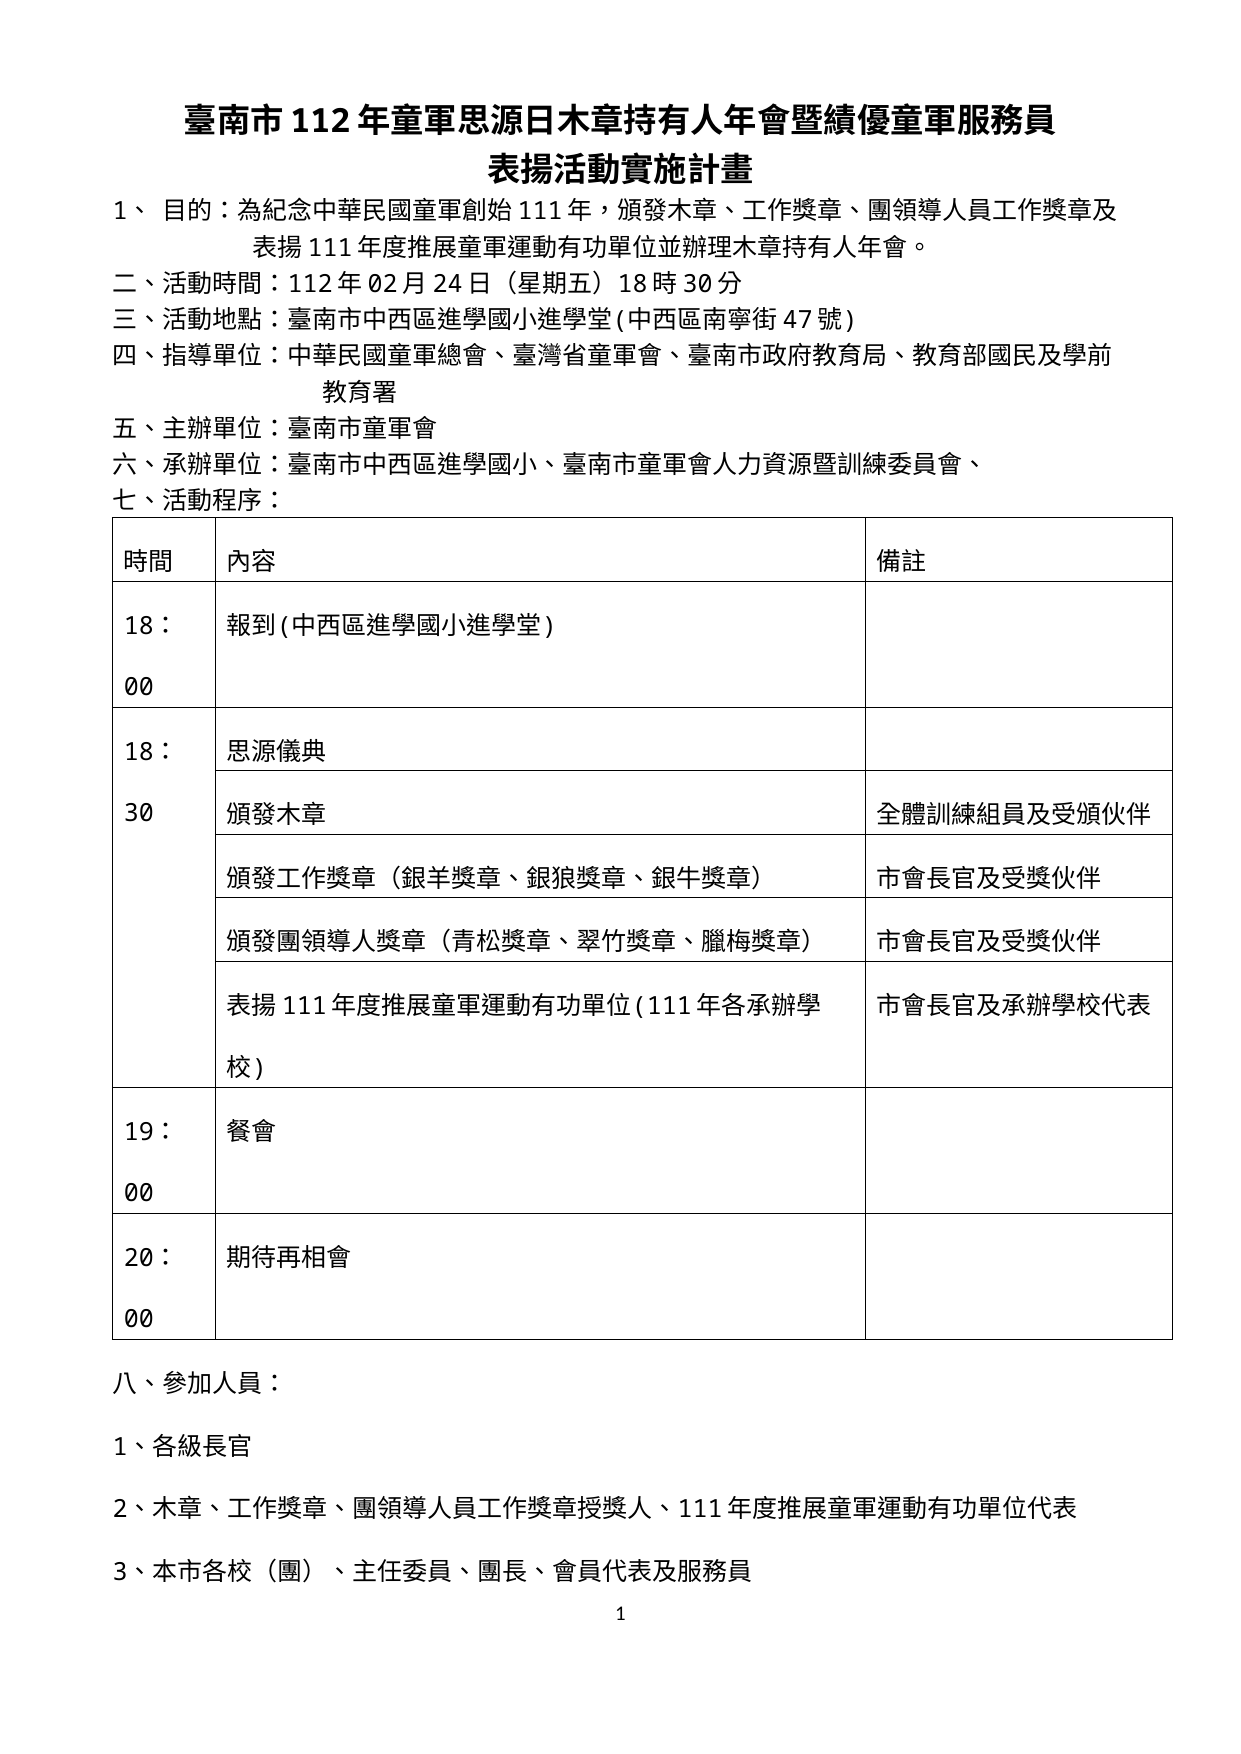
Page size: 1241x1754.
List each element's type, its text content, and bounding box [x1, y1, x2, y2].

table_header 時間 [113, 518, 215, 581]
text 三、活動地點：臺南市中西區進學國小進學堂(中西區南寧街47號) [112, 299, 1128, 336]
table_cell 頒發工作獎章（銀羊獎章、銀狼獎章、銀牛獎章） [216, 835, 865, 897]
text 2、木章、工作獎章、團領導人員工作獎章授獎人、111年度推展童軍運動有功單位代表 [112, 1465, 1128, 1527]
table_cell 餐會 [216, 1088, 865, 1213]
table_cell 18：30 [113, 708, 215, 1087]
text 臺南市112年童軍思源日木章持有人年會暨績優童軍服務員 [112, 94, 1128, 143]
table_header 內容 [216, 518, 865, 581]
table_cell [866, 1214, 1172, 1339]
text 七、活動程序： [112, 481, 1128, 517]
text 六、承辦單位：臺南市中西區進學國小、臺南市童軍會人力資源暨訓練委員會、 [112, 444, 1128, 481]
table_cell 19：00 [113, 1088, 215, 1213]
table_cell 市會長官及受獎伙伴 [866, 898, 1172, 961]
table_cell [866, 582, 1172, 707]
table_cell 期待再相會 [216, 1214, 865, 1339]
table_cell 報到(中西區進學國小進學堂) [216, 582, 865, 707]
text 教育署 [112, 372, 1128, 408]
text 八、參加人員： [112, 1340, 1128, 1402]
text 3、本市各校（團）、主任委員、團長、會員代表及服務員 [112, 1527, 1128, 1590]
text 1、各級長官 [112, 1402, 1128, 1465]
table_header 備註 [866, 518, 1172, 581]
table_cell [866, 1088, 1172, 1213]
table_cell 18：00 [113, 582, 215, 707]
text 二、活動時間：112年02月24日（星期五）18時30分 [112, 263, 1128, 299]
text 表揚111年度推展童軍運動有功單位並辦理木章持有人年會。 [162, 227, 1128, 263]
table_cell 表揚111年度推展童軍運動有功單位(111年各承辦學校) [216, 962, 865, 1087]
table_cell 20：00 [113, 1214, 215, 1339]
text 四、指導單位：中華民國童軍總會、臺灣省童軍會、臺南市政府教育局、教育部國民及學前 [112, 336, 1128, 372]
table_cell 思源儀典 [216, 708, 865, 770]
table_cell 市會長官及受獎伙伴 [866, 835, 1172, 897]
text 五、主辦單位：臺南市童軍會 [112, 408, 1128, 444]
table_cell 頒發木章 [216, 771, 865, 834]
text 表揚活動實施計畫 [112, 143, 1128, 191]
table_cell [866, 708, 1172, 770]
table_cell 全體訓練組員及受頒伙伴 [866, 771, 1172, 834]
table_cell 頒發團領導人獎章（青松獎章、翠竹獎章、臘梅獎章） [216, 898, 865, 961]
table_cell 市會長官及承辦學校代表 [866, 962, 1172, 1087]
list 目的：為紀念中華民國童軍創始111年，頒發木章、工作獎章、團領導人員工作獎章及 [112, 191, 1128, 227]
